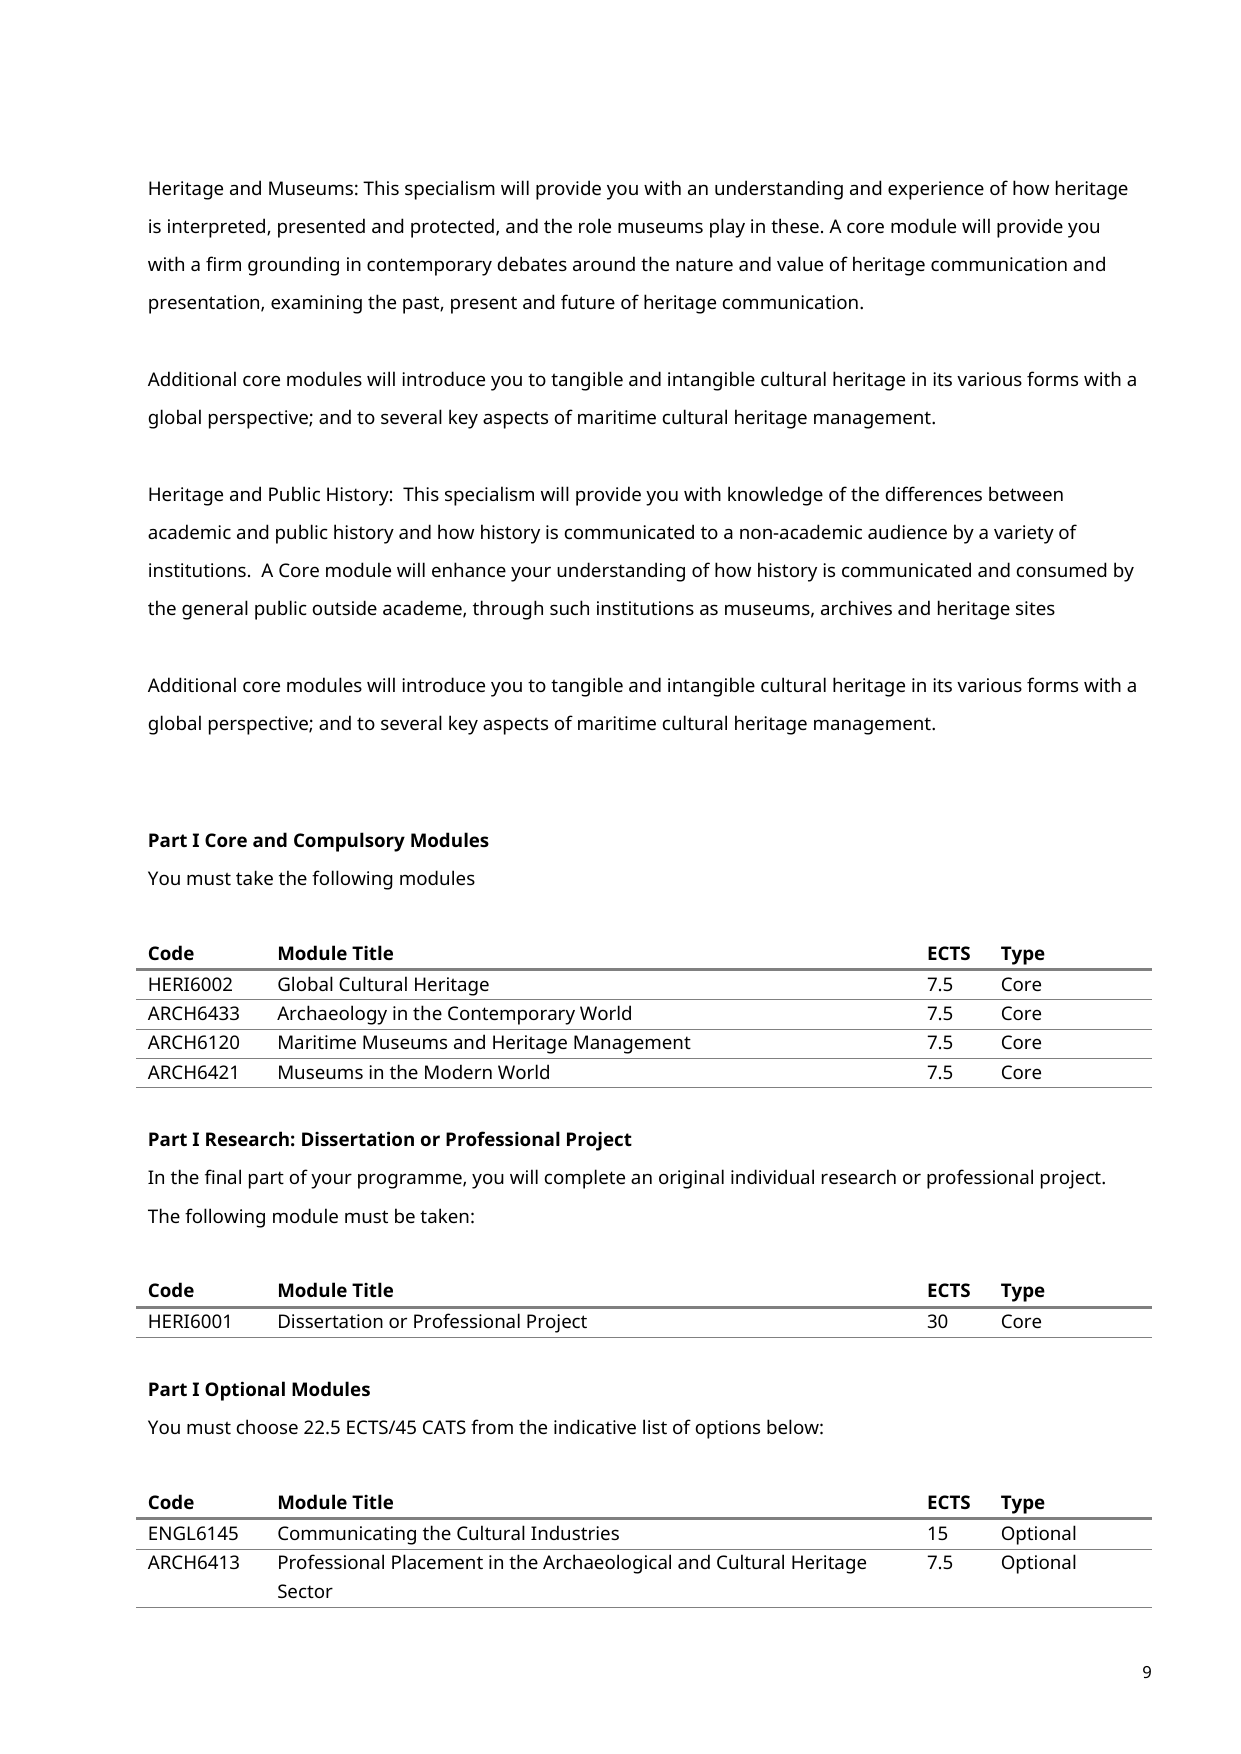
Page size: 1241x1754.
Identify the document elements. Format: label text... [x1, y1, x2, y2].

table_cell Optional [989, 1520, 1152, 1548]
table_cell Module Title [266, 940, 916, 968]
table_cell HERI6002 [136, 971, 266, 999]
table_cell 30 [916, 1309, 989, 1337]
table_cell 7.5 [916, 971, 989, 999]
table_cell ARCH6120 [136, 1030, 266, 1058]
table_cell ARCH6433 [136, 1000, 266, 1029]
table_cell Type [989, 1278, 1152, 1306]
table_cell 7.5 [916, 1030, 989, 1058]
table_cell Module Title [266, 1278, 916, 1306]
table_cell Dissertation or Professional Project [266, 1309, 916, 1337]
table_cell ENGL6145 [136, 1520, 266, 1548]
table_cell 7.5 [916, 1059, 989, 1087]
table_cell 15 [916, 1520, 989, 1548]
table_cell Code [136, 940, 266, 968]
table_cell Core [989, 971, 1152, 999]
table_cell Part I Research: Dissertation or Professional Project In the final part of your programme, you will complete an original individual research or professional project. The following module must be taken: [136, 1088, 1152, 1277]
table_cell HERI6001 [136, 1309, 266, 1337]
table_cell Type [989, 1489, 1152, 1517]
table_cell Museums in the Modern World [266, 1059, 916, 1087]
table_cell Core [989, 1000, 1152, 1029]
table_cell ARCH6421 [136, 1059, 266, 1087]
table_cell Communicating the Cultural Industries [266, 1520, 916, 1548]
table_cell Professional Placement in the Archaeological and Cultural Heritage Sector [266, 1550, 916, 1607]
table_cell Core [989, 1309, 1152, 1337]
table_cell Code [136, 1278, 266, 1306]
table_cell Global Cultural Heritage [266, 971, 916, 999]
table_cell Core [989, 1059, 1152, 1087]
table_cell ARCH6413 [136, 1550, 266, 1607]
table_cell Core [989, 1030, 1152, 1058]
table_cell Optional [989, 1550, 1152, 1607]
table_cell ECTS [916, 1489, 989, 1517]
table_cell Heritage and Museums: This specialism will provide you with an understanding and experience of how heritage is interpreted, presented and protected, and the role museums play in these. A core module will provide you with a firm grounding in contemporary debates around the nature and value of heritage communication and presentation, examining the past, present and future of heritage communication. Additional core modules will introduce you to tangible and intangible cultural heritage in its various forms with a global perspective; and to several key aspects of maritime cultural heritage management. Heritage and Public History: This specialism will provide you with knowledge of the differences between academic and public history and how history is communicated to a non-academic audience by a variety of institutions. A Core module will enhance your understanding of how history is communicated and consumed by the general public outside academe, through such institutions as museums, archives and heritage sites Additional core modules will introduce you to tangible and intangible cultural heritage in its various forms with a global perspective; and to several key aspects of maritime cultural heritage management. [136, 137, 1152, 789]
table_cell Module Title [266, 1489, 916, 1517]
table_cell 7.5 [916, 1550, 989, 1607]
table_cell 7.5 [916, 1000, 989, 1029]
table_cell Part I Optional Modules You must choose 22.5 ECTS/45 CATS from the indicative list of options below: [136, 1338, 1152, 1489]
table_cell ECTS [916, 940, 989, 968]
table_cell Archaeology in the Contemporary World [266, 1000, 916, 1029]
table_cell Code [136, 1489, 266, 1517]
table_cell Type [989, 940, 1152, 968]
table_cell Part I Core and Compulsory Modules You must take the following modules [136, 789, 1152, 940]
table_cell ECTS [916, 1278, 989, 1306]
table_cell Maritime Museums and Heritage Management [266, 1030, 916, 1058]
